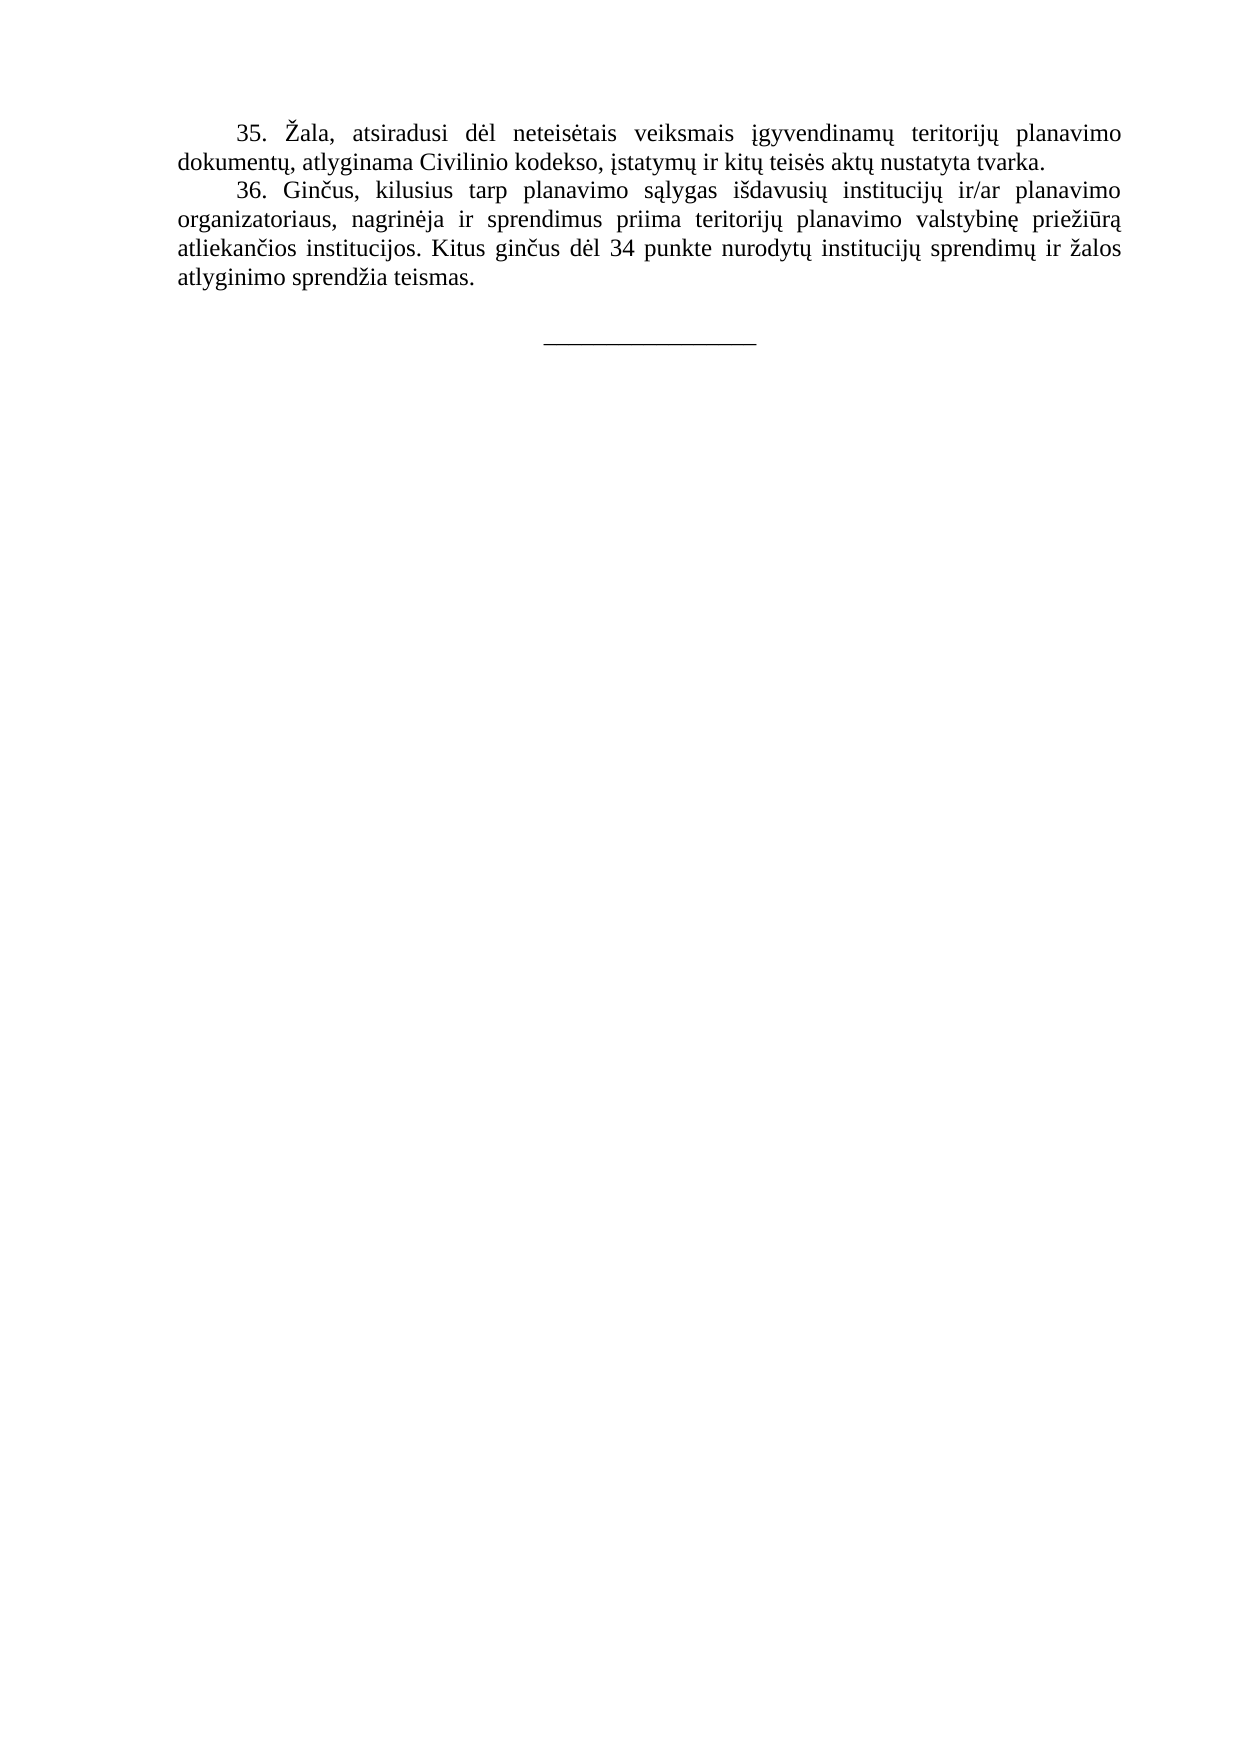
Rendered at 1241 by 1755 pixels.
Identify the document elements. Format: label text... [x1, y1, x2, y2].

text 35. Žala, atsiradusi dėl neteisėtais veiksmais įgyvendinamų teritorijų planavimo dokumentų, atlyginama Civilinio kodekso, įstatymų ir kitų teisės aktų nustatyta tvarka. [177, 118, 1122, 176]
text 36. Ginčus, kilusius tarp planavimo sąlygas išdavusių institucijų ir/ar planavimo organizatoriaus, nagrinėja ir sprendimus priima teritorijų planavimo valstybinę priežiūrą atliekančios institucijos. Kitus ginčus dėl 34 punkte nurodytų institucijų sprendimų ir žalos atlyginimo sprendžia teismas. [177, 176, 1122, 291]
text _________________ [177, 319, 1122, 348]
